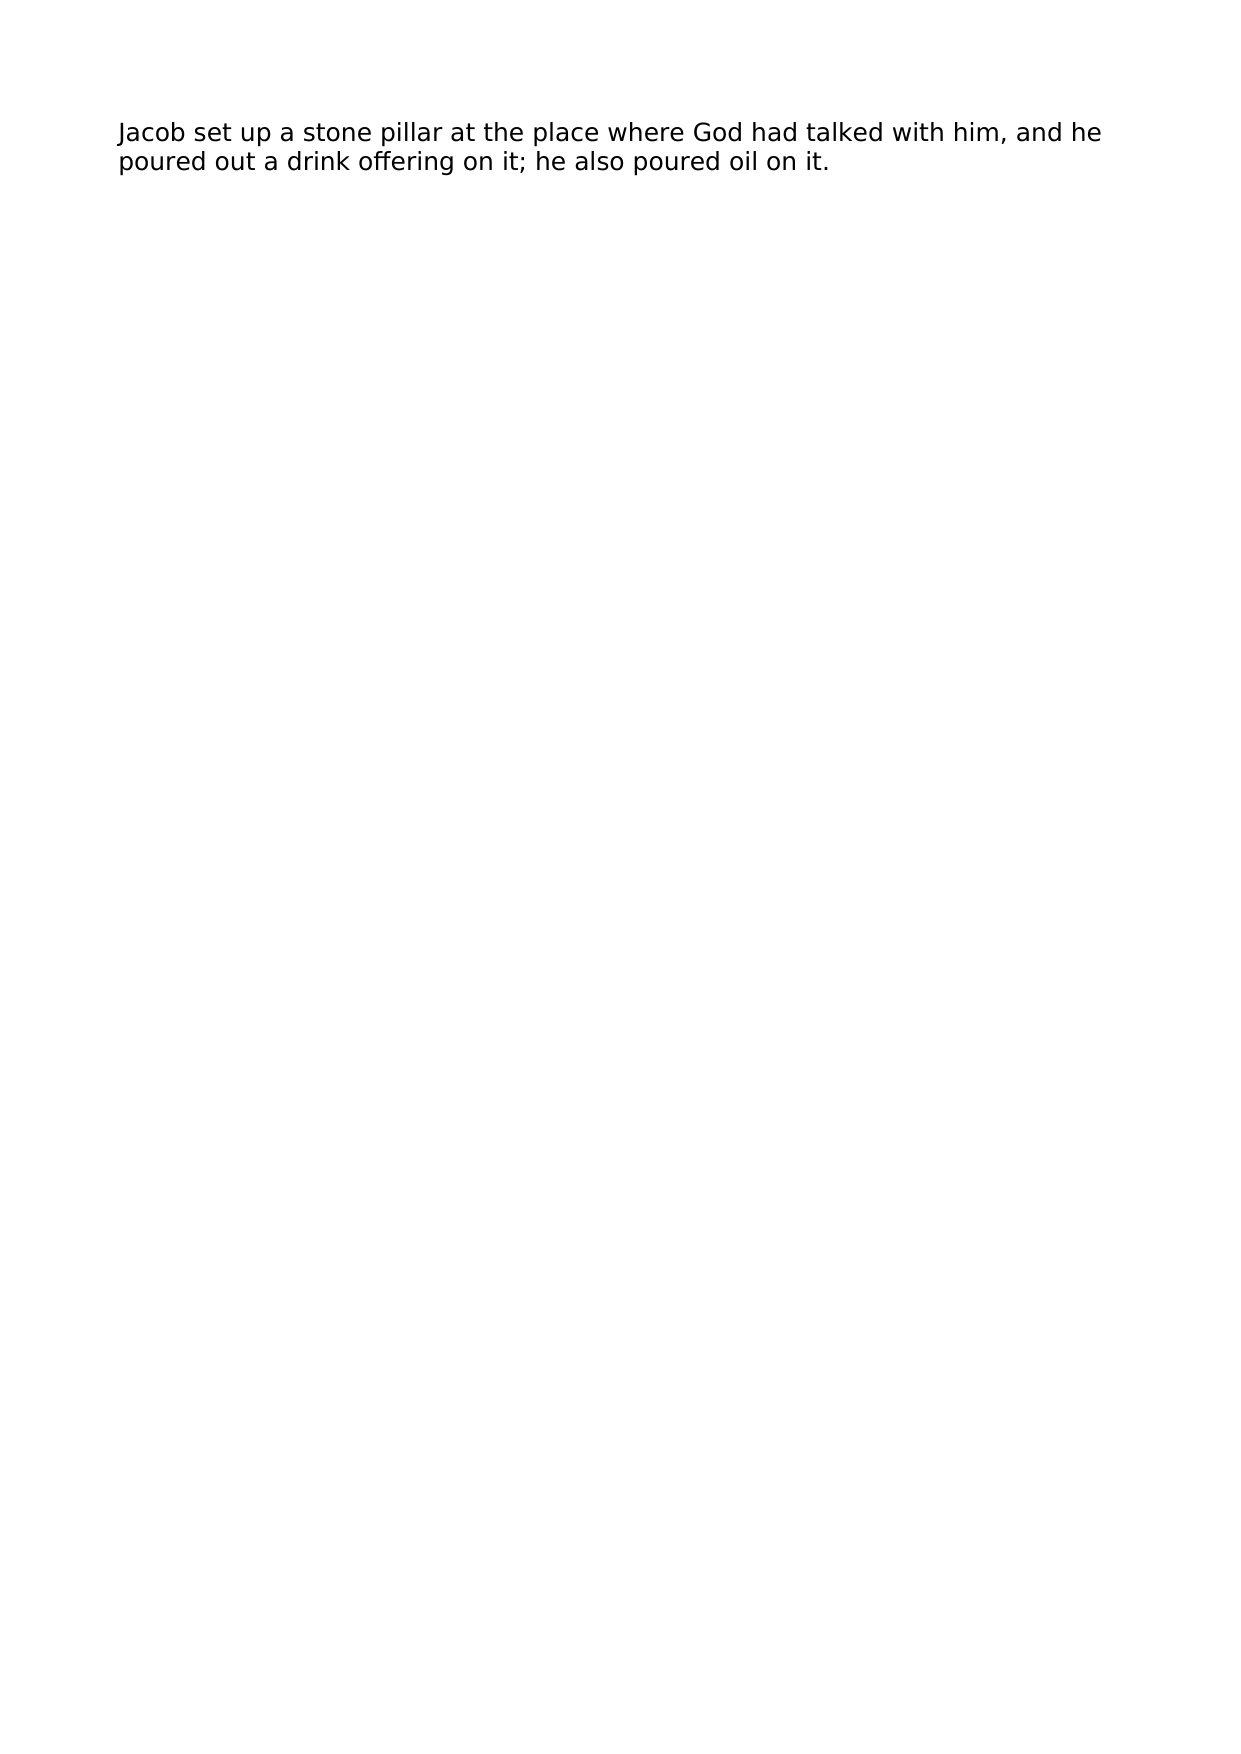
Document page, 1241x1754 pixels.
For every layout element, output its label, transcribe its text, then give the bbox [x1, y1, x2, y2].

text Jacob set up a stone pillar at the place where God had talked with him, and he poured out a drink offering on it; he also poured oil on it. [118, 118, 1122, 176]
